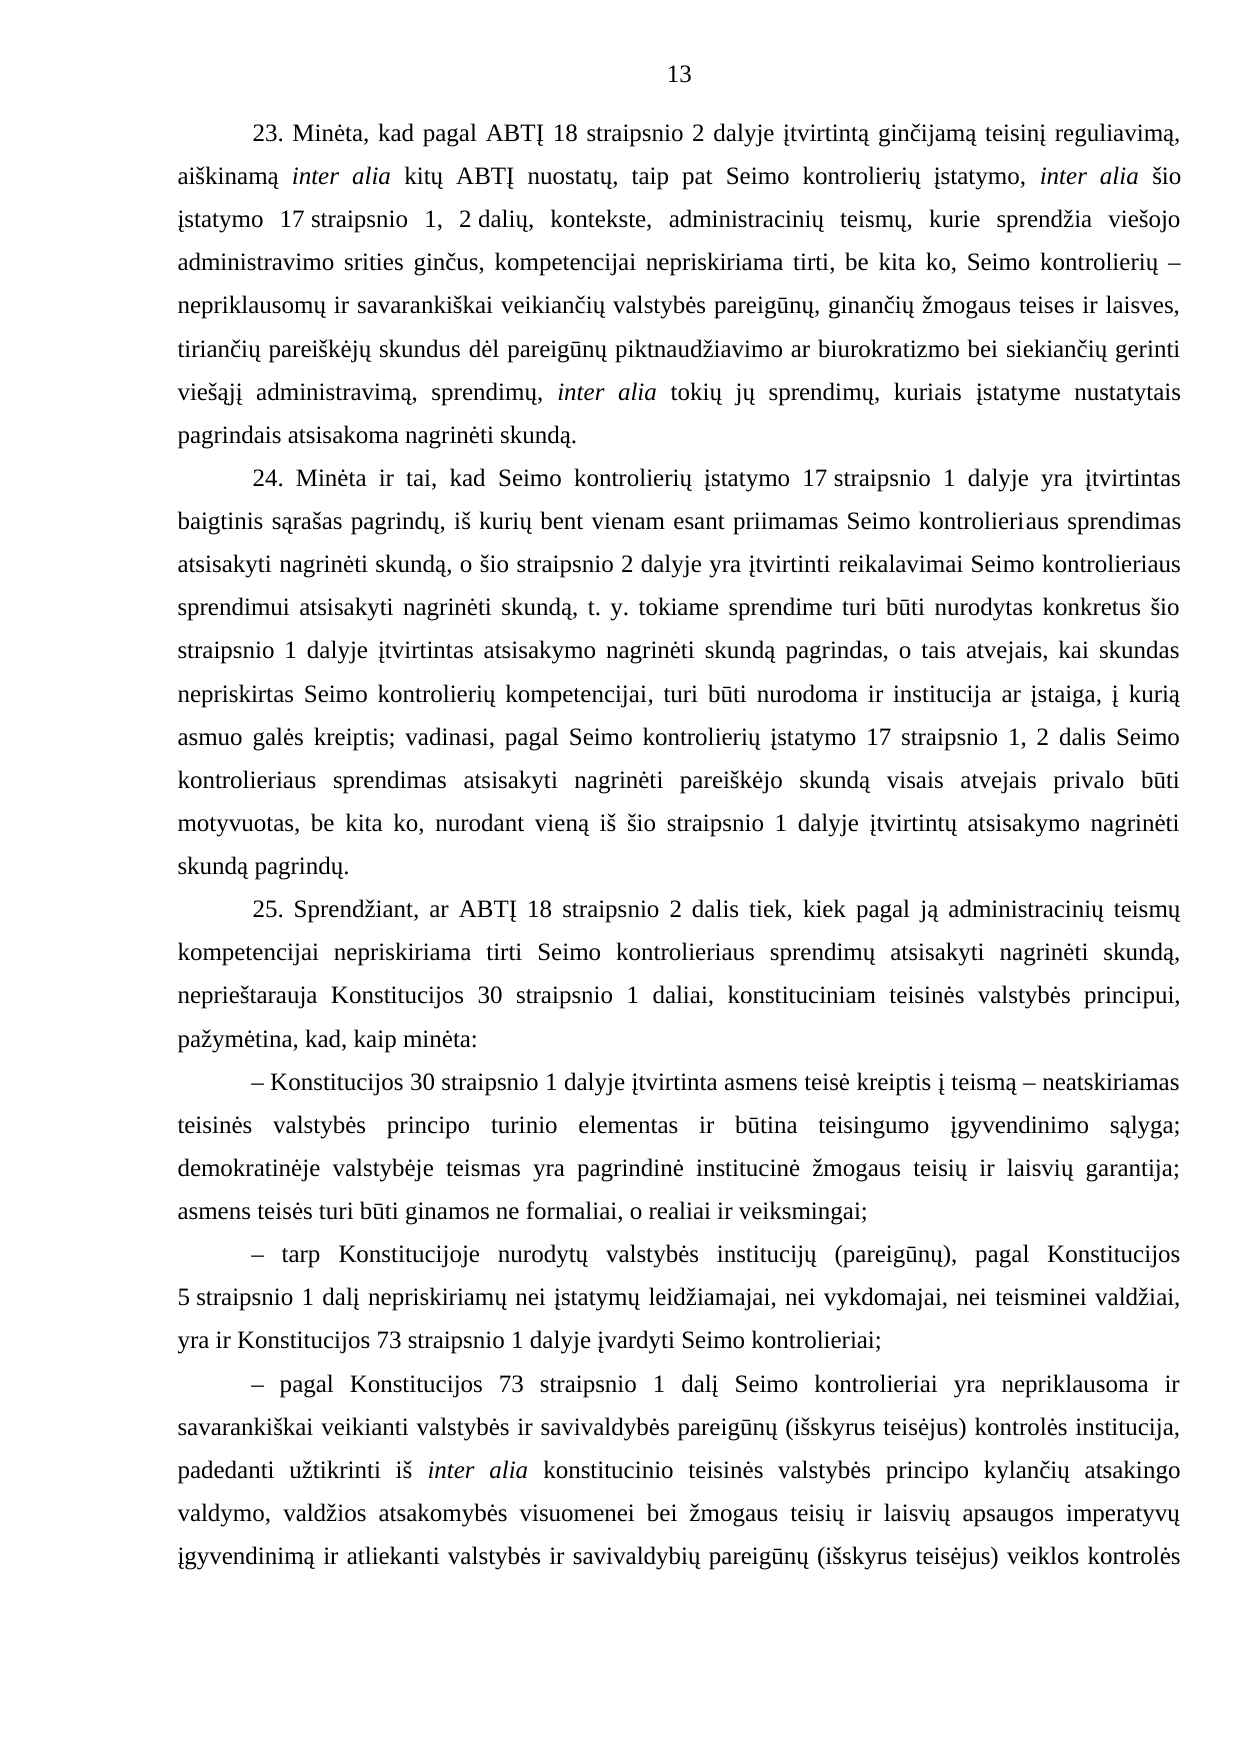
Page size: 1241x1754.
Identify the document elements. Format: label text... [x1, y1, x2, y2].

text 23. Minėta, kad pagal ABTĮ 18 straipsnio 2 dalyje įtvirtintą ginčijamą teisinį reguliavimą, aiškinamą inter alia kitų ABTĮ nuostatų, taip pat Seimo kontrolierių įstatymo, inter alia šio įstatymo 17 straipsnio 1, 2 dalių, kontekste, administracinių teismų, kurie sprendžia viešojo administravimo srities ginčus, kompetencijai nepriskiriama tirti, be kita ko, Seimo kontrolierių – nepriklausomų ir savarankiškai veikiančių valstybės pareigūnų, ginančių žmogaus teises ir laisves, tiriančių pareiškėjų skundus dėl pareigūnų piktnaudžiavimo ar biurokratizmo bei siekiančių gerinti viešąjį administravimą, sprendimų, inter alia tokių jų sprendimų, kuriais įstatyme nustatytais pagrindais atsisakoma nagrinėti skundą. [177, 118, 1181, 449]
text – tarp Konstitucijoje nurodytų valstybės institucijų (pareigūnų), pagal Konstitucijos 5 straipsnio 1 dalį nepriskiriamų nei įstatymų leidžiamajai, nei vykdomajai, nei teisminei valdžiai, yra ir Konstitucijos 73 straipsnio 1 dalyje įvardyti Seimo kontrolieriai; [177, 1239, 1181, 1354]
text – pagal Konstitucijos 73 straipsnio 1 dalį Seimo kontrolieriai yra nepriklausoma ir savarankiškai veikianti valstybės ir savivaldybės pareigūnų (išskyrus teisėjus) kontrolės institucija, padedanti užtikrinti iš inter alia konstitucinio teisinės valstybės principo kylančių atsakingo valdymo, valdžios atsakomybės visuomenei bei žmogaus teisių ir laisvių apsaugos imperatyvų įgyvendinimą ir atliekanti valstybės ir savivaldybių pareigūnų (išskyrus teisėjus) veiklos kontrolės [177, 1369, 1181, 1570]
text 24. Minėta ir tai, kad Seimo kontrolierių įstatymo 17 straipsnio 1 dalyje yra įtvirtintas baigtinis sąrašas pagrindų, iš kurių bent vienam esant priimamas Seimo kontrolieriaus sprendimas atsisakyti nagrinėti skundą, o šio straipsnio 2 dalyje yra įtvirtinti reikalavimai Seimo kontrolieriaus sprendimui atsisakyti nagrinėti skundą, t. y. tokiame sprendime turi būti nurodytas konkretus šio straipsnio 1 dalyje įtvirtintas atsisakymo nagrinėti skundą pagrindas, o tais atvejais, kai skundas nepriskirtas Seimo kontrolierių kompetencijai, turi būti nurodoma ir institucija ar įstaiga, į kurią asmuo galės kreiptis; vadinasi, pagal Seimo kontrolierių įstatymo 17 straipsnio 1, 2 dalis Seimo kontrolieriaus sprendimas atsisakyti nagrinėti pareiškėjo skundą visais atvejais privalo būti motyvuotas, be kita ko, nurodant vieną iš šio straipsnio 1 dalyje įtvirtintų atsisakymo nagrinėti skundą pagrindų. [177, 463, 1181, 880]
text 25. Sprendžiant, ar ABTĮ 18 straipsnio 2 dalis tiek, kiek pagal ją administracinių teismų kompetencijai nepriskiriama tirti Seimo kontrolieriaus sprendimų atsisakyti nagrinėti skundą, neprieštarauja Konstitucijos 30 straipsnio 1 daliai, konstituciniam teisinės valstybės principui, pažymėtina, kad, kaip minėta: [177, 894, 1181, 1052]
text – Konstitucijos 30 straipsnio 1 dalyje įtvirtinta asmens teisė kreiptis į teismą – neatskiriamas teisinės valstybės principo turinio elementas ir būtina teisingumo įgyvendinimo sąlyga; demokratinėje valstybėje teismas yra pagrindinė institucinė žmogaus teisių ir laisvių garantija; asmens teisės turi būti ginamos ne formaliai, o realiai ir veiksmingai; [177, 1067, 1181, 1225]
